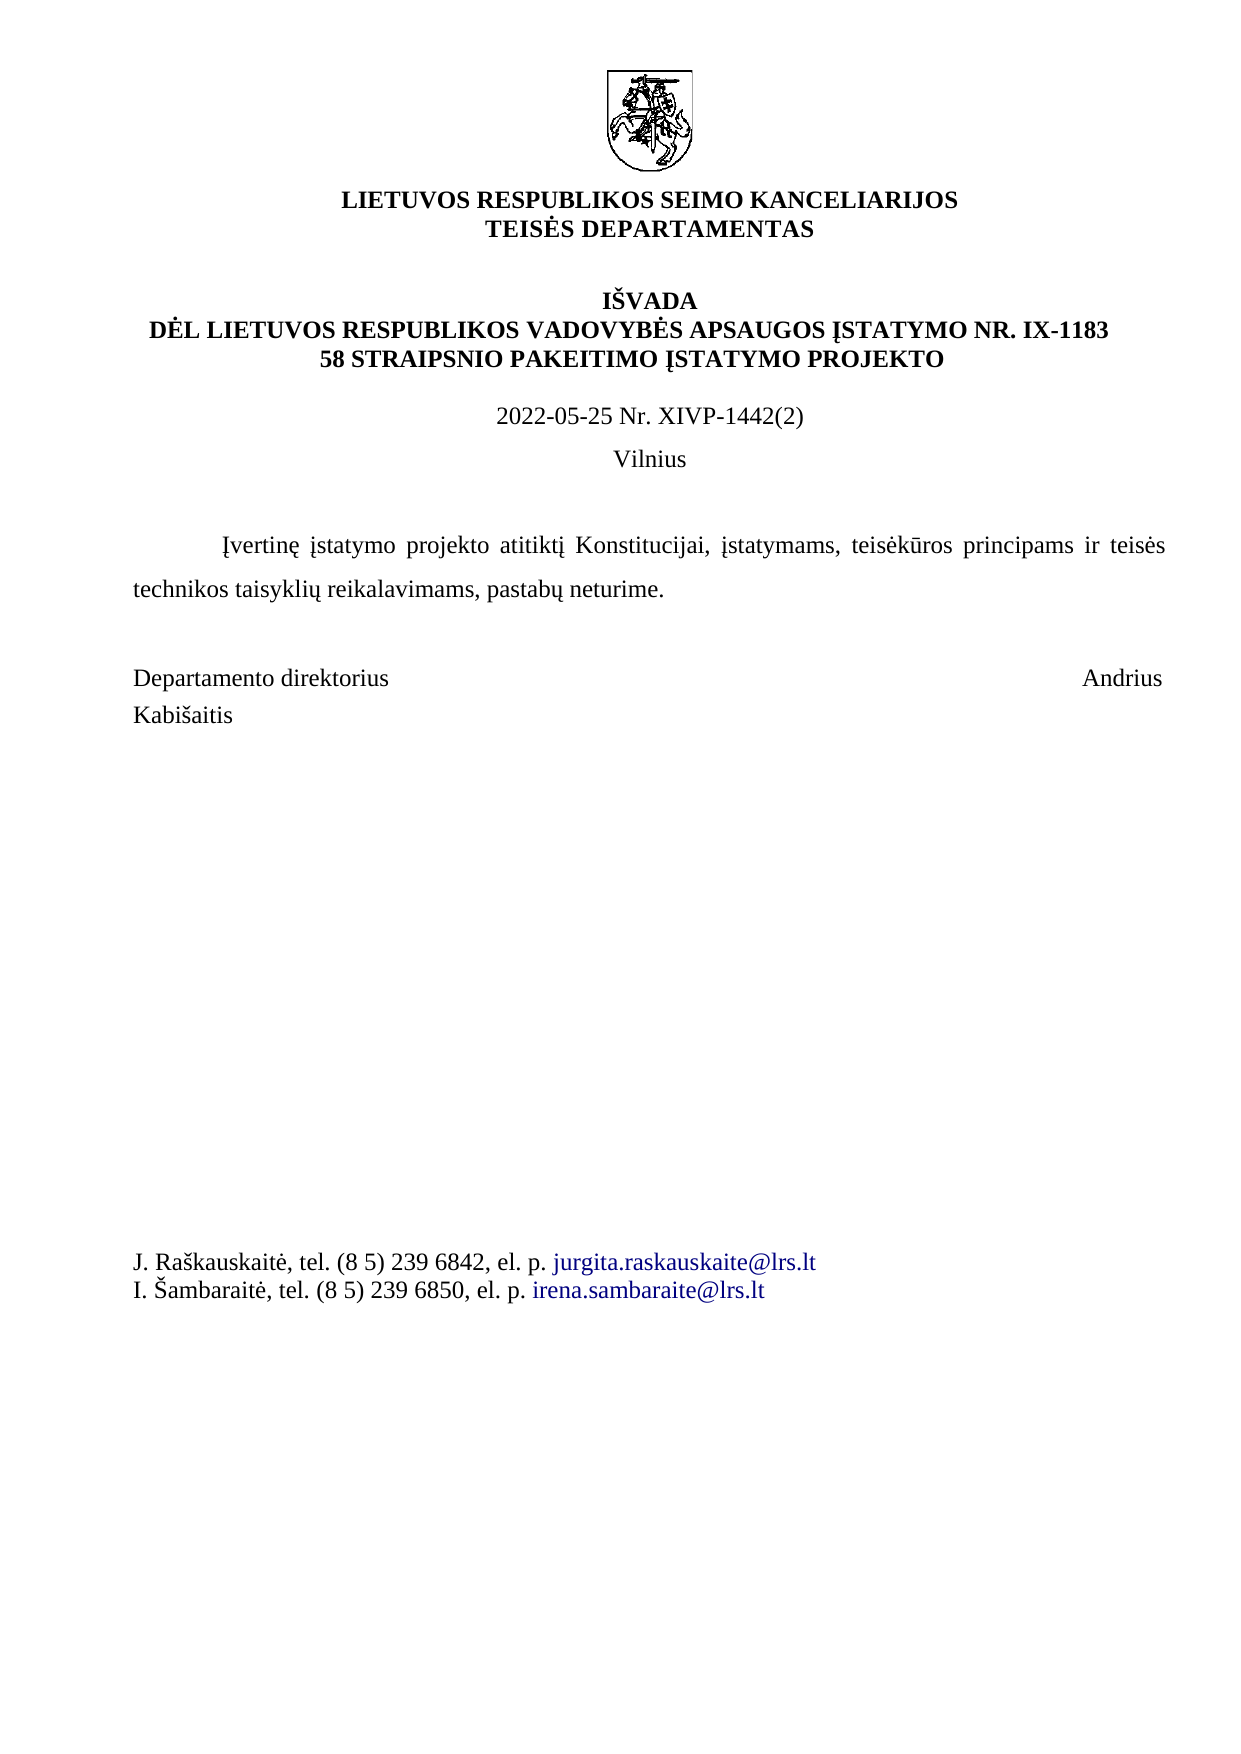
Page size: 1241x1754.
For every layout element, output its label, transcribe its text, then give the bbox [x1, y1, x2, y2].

text I. Šambaraitė, tel. (8 5) 239 6850, el. p. irena.sambaraite@lrs.lt [133, 1276, 1167, 1304]
text Įvertinę įstatymo projekto atitiktį Konstitucijai, įstatymams, teisėkūros principams ir teisės technikos taisyklių reikalavimams, pastabų neturime. [133, 531, 1167, 602]
text Departamento direktorius Andrius Kabišaitis [133, 654, 1162, 729]
text DĖL LIETUVOS RESPUBLIKOS VADOVYBĖS APSAUGOS ĮSTATYMO NR. IX-1183 [133, 315, 1131, 344]
text IŠVADA [133, 286, 1167, 315]
text J. Raškauskaitė, tel. (8 5) 239 6842, el. p. jurgita.raskauskaite@lrs.lt [133, 1247, 1167, 1276]
text 58 STRAIPSNIO PAKEITIMO ĮSTATYMO PROJEKTO [133, 344, 1131, 372]
text LIETUVOS RESPUBLIKOS SEIMO KANCELIARIJOS [133, 186, 1167, 214]
text 2022-05-25 Nr. XIVP-1442(2) [133, 401, 1167, 430]
text Vilnius [133, 444, 1167, 473]
text TEISĖS DEPARTAMENTAS [133, 214, 1167, 243]
